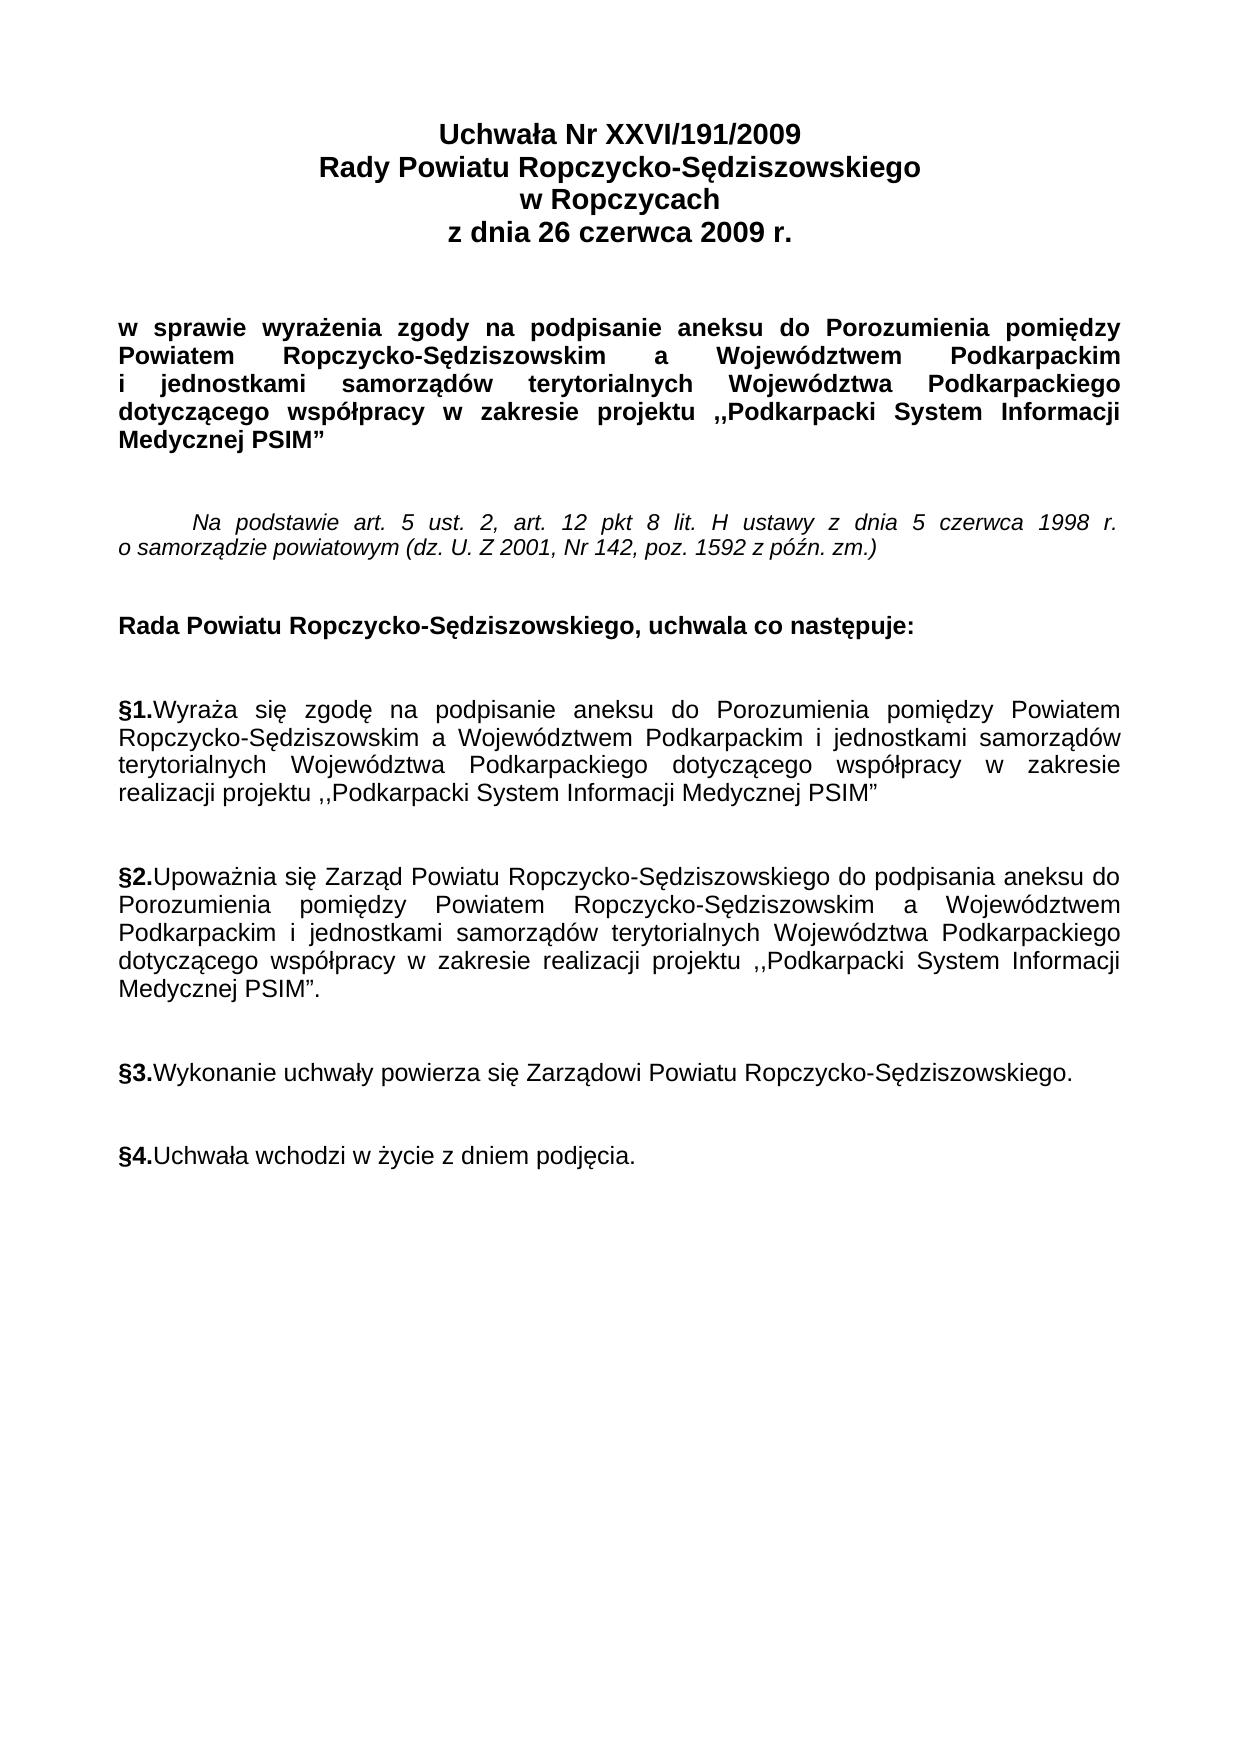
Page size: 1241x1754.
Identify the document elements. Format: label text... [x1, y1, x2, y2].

text w Ropczycach [118, 183, 1122, 216]
text §4.Uchwała wchodzi w życie z dniem podjęcia. [118, 1142, 1122, 1170]
text Na podstawie art. 5 ust. 2, art. 12 pkt 8 lit. H ustawy z dnia 5 czerwca 1998 r. o samorządzie powiatowym (dz. U. Z 2001, Nr 142, poz. 1592 z późn. zm.) [118, 509, 1122, 560]
text z dnia 26 czerwca 2009 r. [118, 216, 1122, 248]
text w sprawie wyrażenia zgody na podpisanie aneksu do Porozumienia pomiędzy Powiatem Ropczycko-Sędziszowskim a Województwem Podkarpackim i jednostkami samorządów terytorialnych Województwa Podkarpackiego dotyczącego współpracy w zakresie projektu ,,Podkarpacki System Informacji Medycznej PSIM” [118, 314, 1122, 453]
text §3.Wykonanie uchwały powierza się Zarządowi Powiatu Ropczycko-Sędziszowskiego. [118, 1058, 1122, 1086]
text §1.Wyraża się zgodę na podpisanie aneksu do Porozumienia pomiędzy Powiatem Ropczycko-Sędziszowskim a Województwem Podkarpackim i jednostkami samorządów terytorialnych Województwa Podkarpackiego dotyczącego współpracy w zakresie realizacji projektu ,,Podkarpacki System Informacji Medycznej PSIM” [118, 695, 1122, 807]
text Rady Powiatu Ropczycko-Sędziszowskiego [118, 151, 1122, 183]
text §2.Upoważnia się Zarząd Powiatu Ropczycko-Sędziszowskiego do podpisania aneksu do Porozumienia pomiędzy Powiatem Ropczycko-Sędziszowskim a Województwem Podkarpackim i jednostkami samorządów terytorialnych Województwa Podkarpackiego dotyczącego współpracy w zakresie realizacji projektu ,,Podkarpacki System Informacji Medycznej PSIM”. [118, 863, 1122, 1002]
text Rada Powiatu Ropczycko-Sędziszowskiego, uchwala co następuje: [118, 612, 1122, 639]
text Uchwała Nr XXVI/191/2009 [118, 118, 1122, 151]
